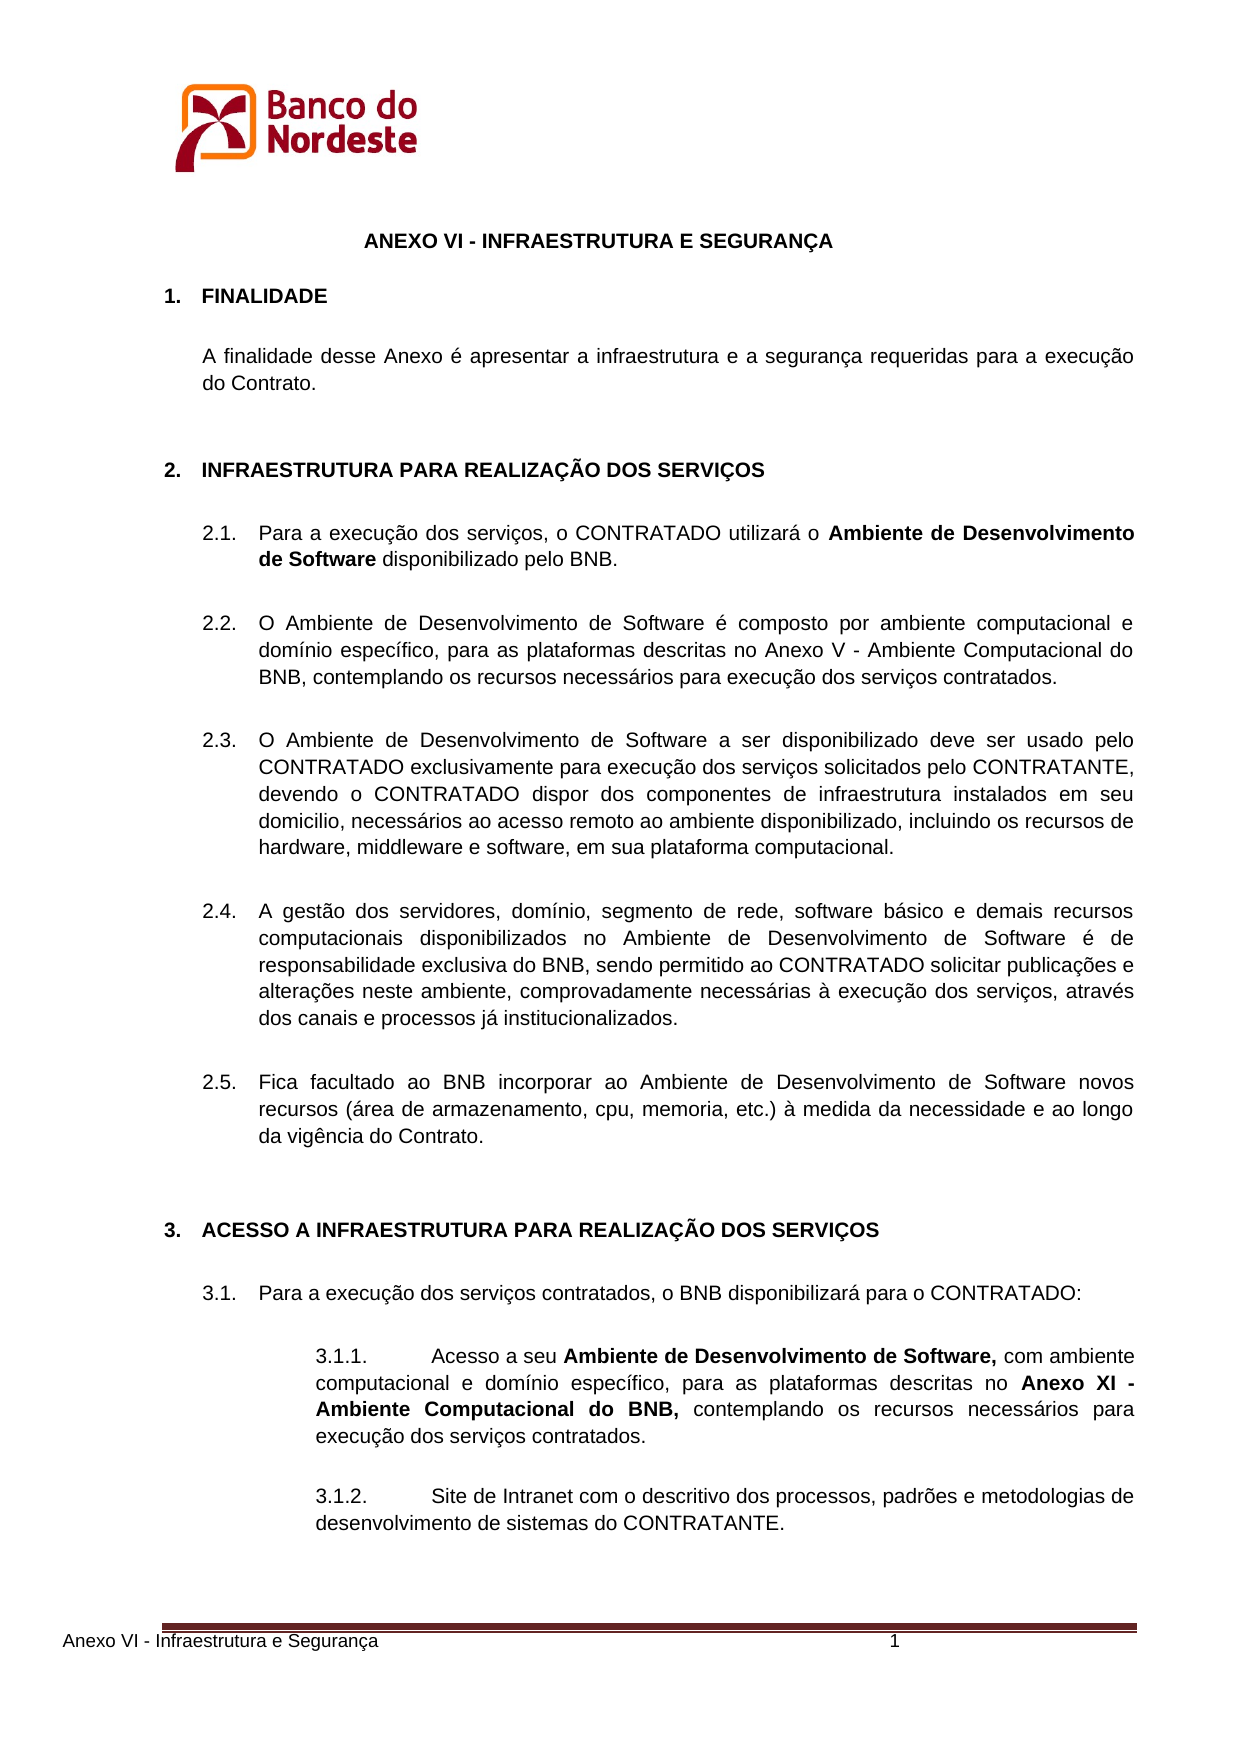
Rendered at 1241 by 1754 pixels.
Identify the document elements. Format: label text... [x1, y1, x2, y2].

list Acesso a seu Ambiente de Desenvolvimento de Software, com ambiente computacional e domínio específico, para as plataformas descritas no Anexo XI - Ambiente Computacional do BNB, contemplando os recursos necessários para execução dos serviços contratados. [315, 1344, 1135, 1448]
list O Ambiente de Desenvolvimento de Software a ser disponibilizado deve ser usado pelo CONTRATADO exclusivamente para execução dos serviços solicitados pelo CONTRATANTE, devendo o CONTRATADO dispor dos componentes de infraestrutura instalados em seu domicilio, necessários ao acesso remoto ao ambiente disponibilizado, incluindo os recursos de hardware, middleware e software, em sua plataforma computacional. [202, 728, 1135, 859]
list O Ambiente de Desenvolvimento de Software é composto por ambiente computacional e domínio específico, para as plataformas descritas no Anexo V - Ambiente Computacional do BNB, contemplando os recursos necessários para execução dos serviços contratados. [202, 611, 1135, 688]
text ANEXO VI - INFRAESTRUTURA E SEGURANÇA [62, 229, 1135, 253]
list Para a execução dos serviços contratados, o BNB disponibilizará para o CONTRATADO: [202, 1281, 1135, 1304]
list Site de Intranet com o descritivo dos processos, padrões e metodologias de desenvolvimento de sistemas do CONTRATANTE. [315, 1484, 1135, 1535]
picture [165, 73, 424, 180]
list A gestão dos servidores, domínio, segmento de rede, software básico e demais recursos computacionais disponibilizados no Ambiente de Desenvolvimento de Software é de responsabilidade exclusiva do BNB, sendo permitido ao CONTRATADO solicitar publicações e alterações neste ambiente, comprovadamente necessárias à execução dos serviços, através dos canais e processos já institucionalizados. [202, 899, 1135, 1030]
list FINALIDADE [164, 284, 1135, 308]
list INFRAESTRUTURA PARA REALIZAÇÃO DOS SERVIÇOS [164, 458, 1135, 482]
text A finalidade desse Anexo é apresentar a infraestrutura e a segurança requeridas para a execução do Contrato. [202, 343, 1135, 394]
list Para a execução dos serviços, o CONTRATADO utilizará o Ambiente de Desenvolvimento de Software disponibilizado pelo BNB. [202, 520, 1135, 571]
list Fica facultado ao BNB incorporar ao Ambiente de Desenvolvimento de Software novos recursos (área de armazenamento, cpu, memoria, etc.) à medida da necessidade e ao longo da vigência do Contrato. [202, 1070, 1135, 1147]
list ACESSO A INFRAESTRUTURA PARA REALIZAÇÃO DOS SERVIÇOS [164, 1218, 1135, 1242]
